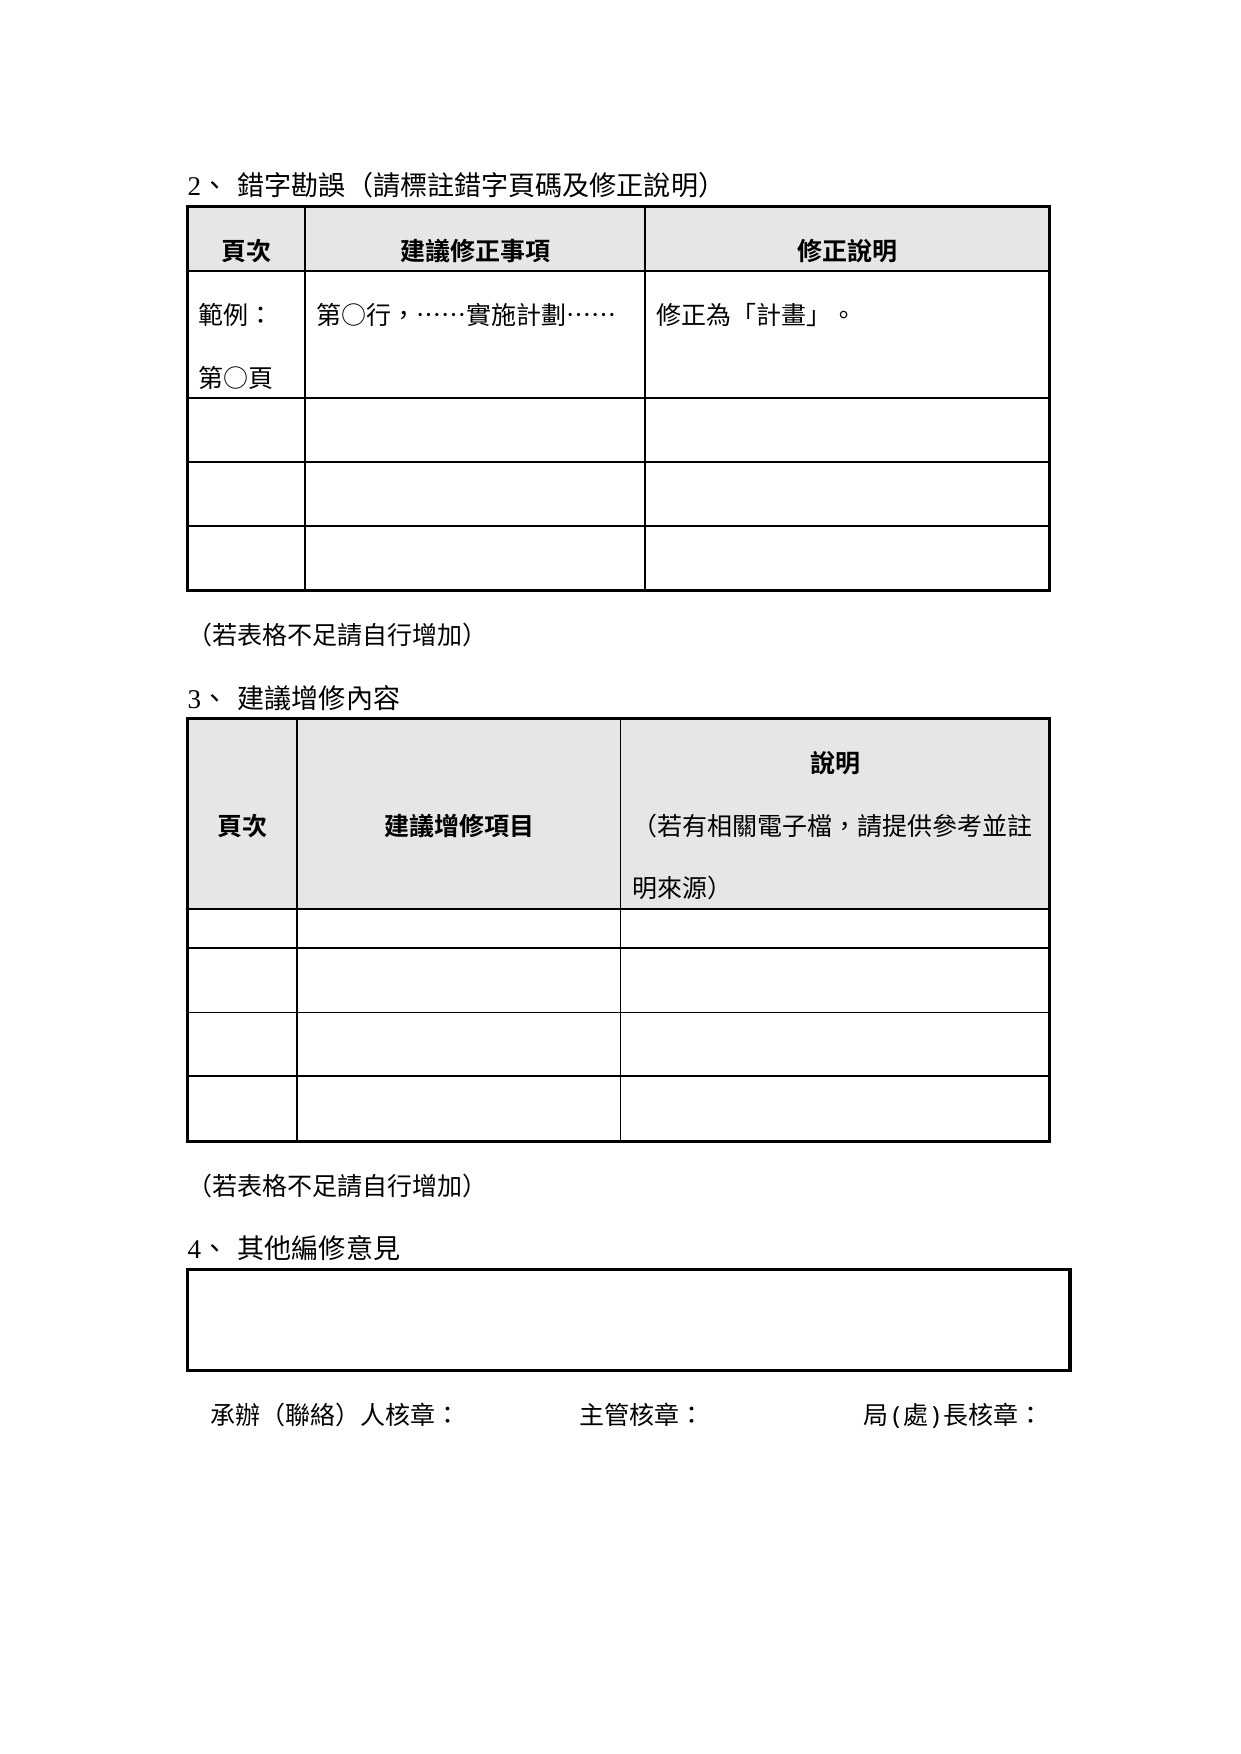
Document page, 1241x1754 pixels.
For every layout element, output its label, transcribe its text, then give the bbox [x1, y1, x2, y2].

table_header [189, 1271, 1068, 1369]
table_cell [189, 1013, 296, 1075]
table_cell [646, 463, 1048, 525]
table_header 建議增修項目 [298, 720, 620, 908]
table_cell [646, 399, 1048, 461]
table_header 主管核章： [568, 1372, 852, 1435]
text （若表格不足請自行增加） [187, 1143, 1051, 1205]
table_cell [189, 910, 296, 947]
table_header 頁次 [189, 720, 296, 908]
table_cell [189, 463, 304, 525]
table_cell [189, 527, 304, 589]
table_cell [306, 463, 644, 525]
list 建議增修內容 [187, 655, 1051, 717]
table_cell 範例： 第○頁 [189, 272, 304, 397]
table_cell [189, 949, 296, 1011]
table_cell [646, 527, 1048, 589]
table_header 頁次 [189, 208, 304, 270]
list 錯字勘誤（請標註錯字頁碼及修正說明） [187, 142, 1051, 205]
table_header 局(處)長核章： [853, 1372, 1070, 1435]
table_cell 第○行，……實施計劃…… [306, 272, 644, 397]
table_cell 修正為「計畫」。 [646, 272, 1048, 397]
table_cell [621, 910, 1048, 947]
table_cell [621, 949, 1048, 1011]
table_cell [621, 1077, 1048, 1139]
table_cell [298, 949, 620, 1011]
table_cell [298, 1077, 620, 1139]
table_cell [298, 910, 620, 947]
table_header 承辦（聯絡）人核章： [199, 1372, 568, 1435]
table_cell [306, 527, 644, 589]
table_cell [306, 399, 644, 461]
list 其他編修意見 [187, 1205, 1051, 1268]
table_cell [189, 1077, 296, 1139]
table_header 建議修正事項 [306, 208, 644, 270]
text （若表格不足請自行增加） [187, 592, 1051, 655]
table_cell [188, 1372, 1070, 1497]
table_header 說明 （若有相關電子檔，請提供參考並註明來源） [621, 720, 1048, 908]
table_cell [298, 1013, 620, 1075]
table_header 修正說明 [646, 208, 1048, 270]
table_cell [189, 399, 304, 461]
table_cell [621, 1013, 1048, 1075]
